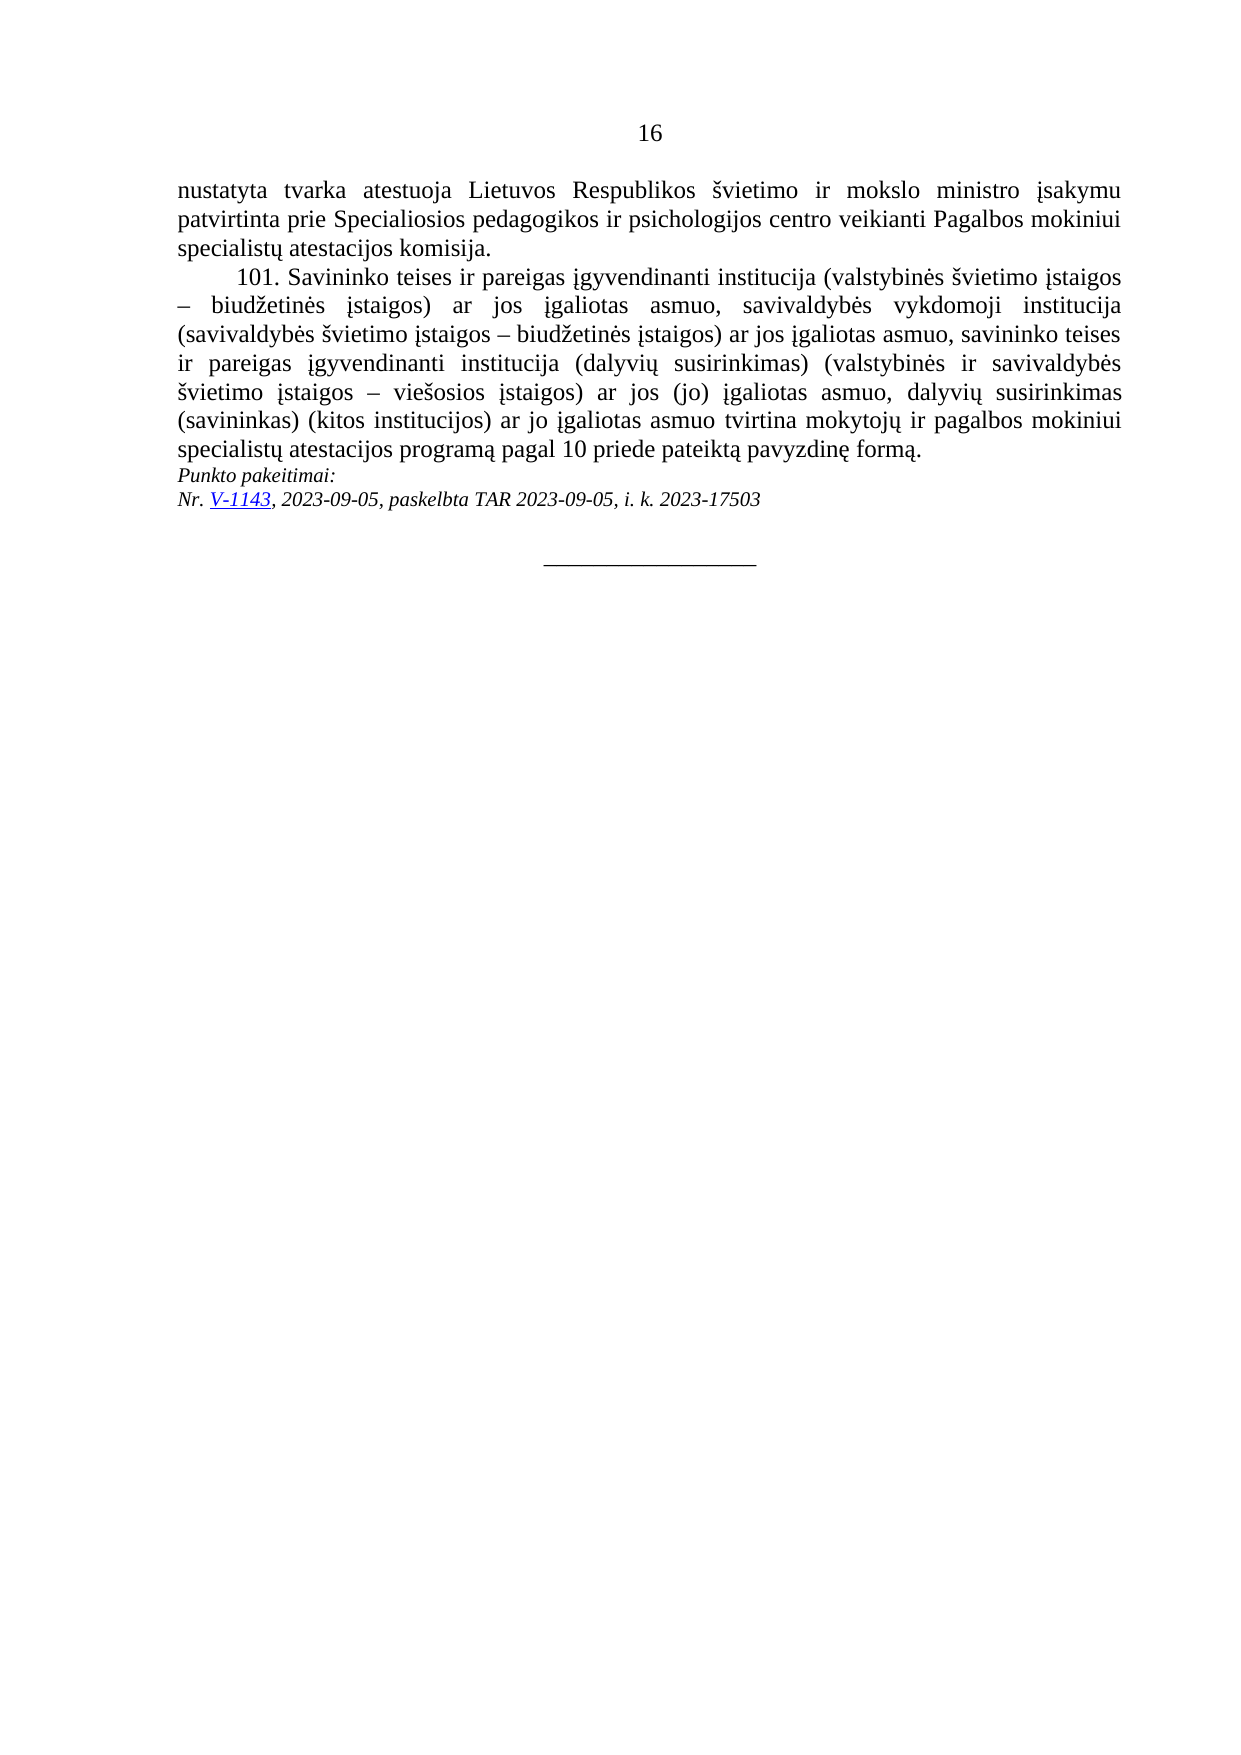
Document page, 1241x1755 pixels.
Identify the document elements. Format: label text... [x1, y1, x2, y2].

text Punkto pakeitimai: [177, 463, 1122, 487]
text Nr. V-1143, 2023-09-05, paskelbta TAR 2023-09-05, i. k. 2023-17503 [177, 487, 1122, 511]
text nustatyta tvarka atestuoja Lietuvos Respublikos švietimo ir mokslo ministro įsakymu patvirtinta prie Specialiosios pedagogikos ir psichologijos centro veikianti Pagalbos mokiniui specialistų atestacijos komisija. [177, 176, 1122, 262]
text 101. Savininko teises ir pareigas įgyvendinanti institucija (valstybinės švietimo įstaigos – biudžetinės įstaigos) ar jos įgaliotas asmuo, savivaldybės vykdomoji institucija (savivaldybės švietimo įstaigos – biudžetinės įstaigos) ar jos įgaliotas asmuo, savininko teises ir pareigas įgyvendinanti institucija (dalyvių susirinkimas) (valstybinės ir savivaldybės švietimo įstaigos – viešosios įstaigos) ar jos (jo) įgaliotas asmuo, dalyvių susirinkimas (savininkas) (kitos institucijos) ar jo įgaliotas asmuo tvirtina mokytojų ir pagalbos mokiniui specialistų atestacijos programą pagal 10 priede pateiktą pavyzdinę formą. [177, 262, 1122, 463]
text _________________ [177, 540, 1122, 569]
